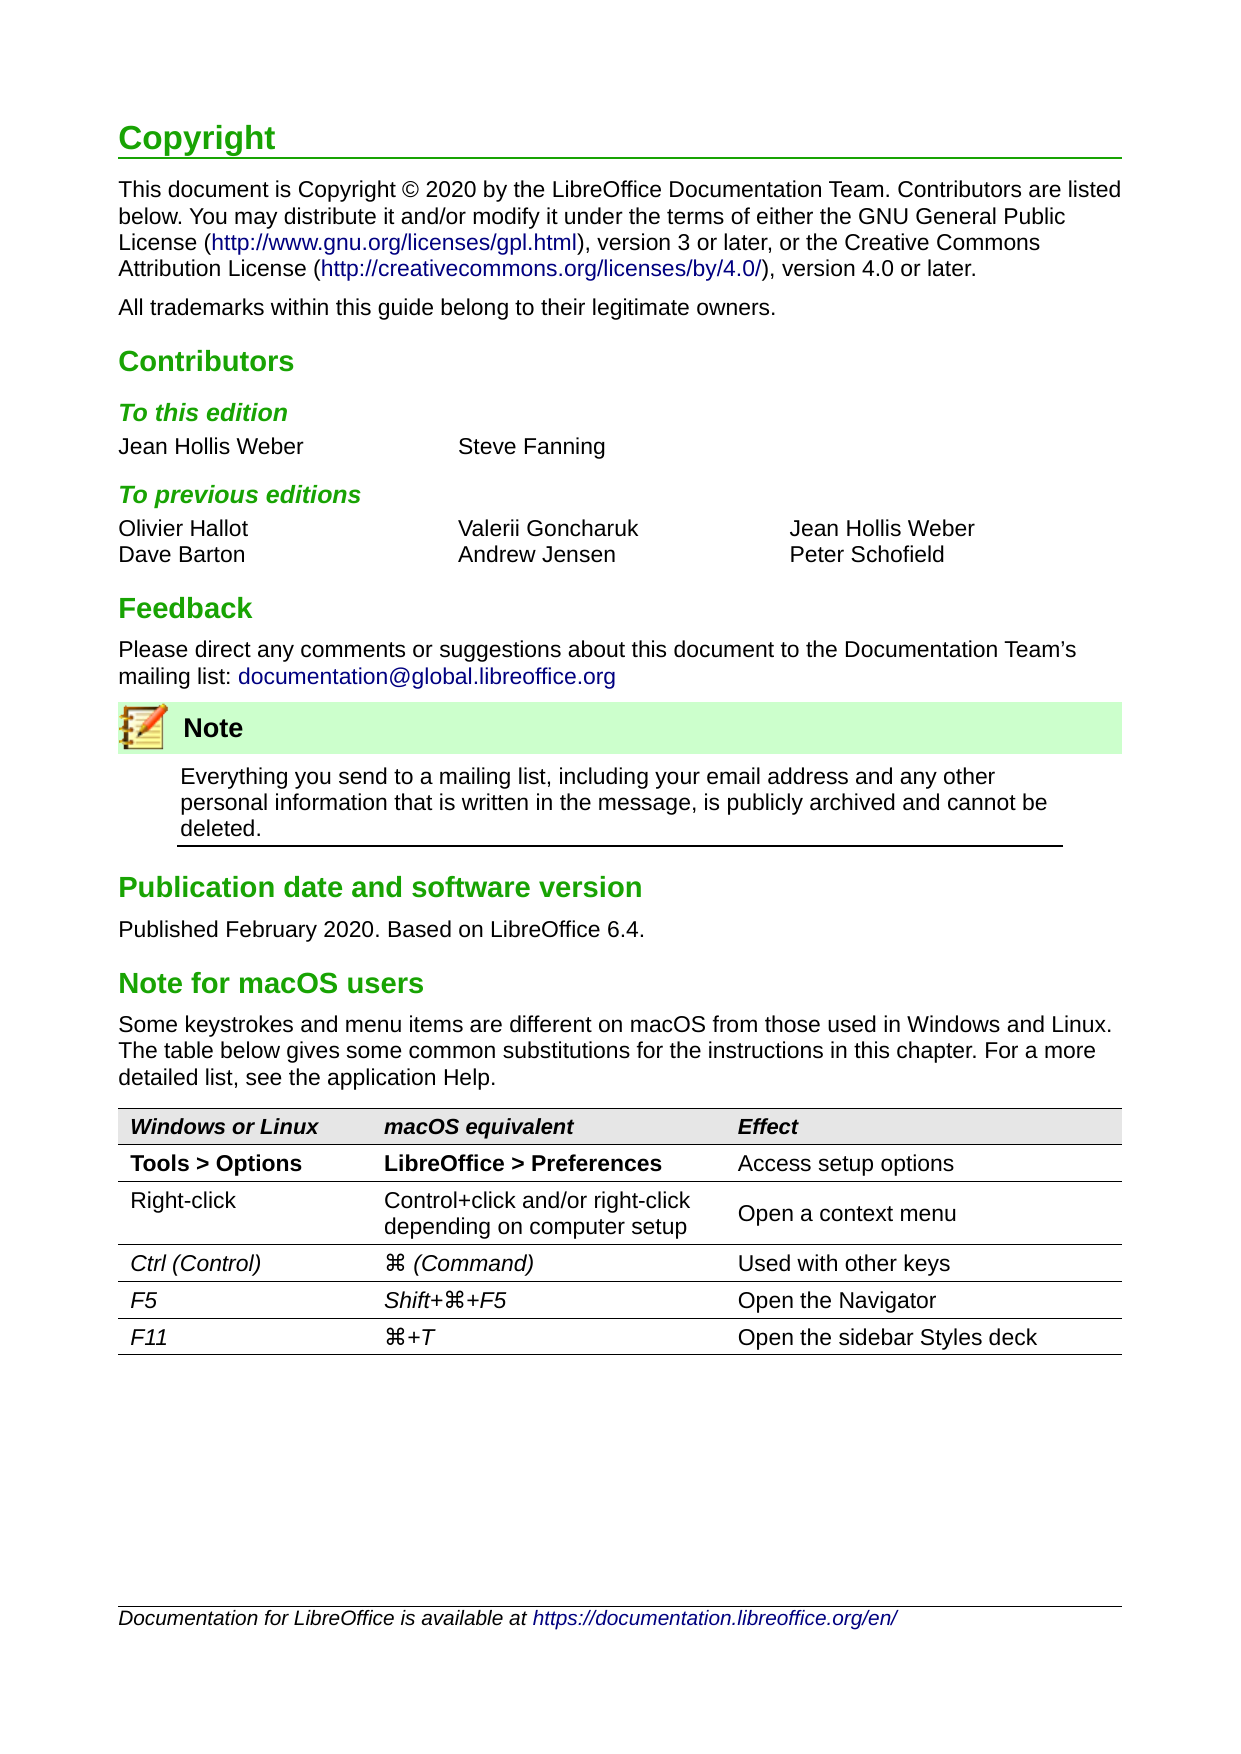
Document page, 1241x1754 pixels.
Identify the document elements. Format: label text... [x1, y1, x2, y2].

table_header Valerii Goncharuk [458, 515, 789, 541]
table_header Steve Fanning [458, 433, 789, 459]
table_cell Dave Barton [118, 541, 458, 567]
table_cell Access setup options [726, 1145, 1122, 1181]
table_cell Open the Navigator [726, 1282, 1122, 1317]
subtitle Publication date and software version [118, 871, 1122, 904]
table_header Windows or Linux [118, 1109, 372, 1144]
text This document is Copyright © 2020 by the LibreOffice Documentation Team. Contributors are listed below. You may distribute it and/or modify it under the terms of either the GNU General Public License (http://www.gnu.org/licenses/gpl.html), version 3 or later, or the Creative Commons Attribution License (http://creativecommons.org/licenses/by/4.0/), version 4.0 or later. [118, 176, 1122, 282]
table_cell F11 [118, 1319, 372, 1354]
text Some keystrokes and menu items are different on macOS from those used in Windows and Linux. The table below gives some common substitutions for the instructions in this chapter. For a more detailed list, see the application Help. [118, 1011, 1122, 1090]
table_header macOS equivalent [372, 1109, 726, 1144]
table_cell ⌘+T [372, 1319, 726, 1354]
table_header Jean Hollis Weber [118, 433, 458, 459]
table_cell Andrew Jensen [458, 541, 789, 567]
table_cell Open a context menu [726, 1182, 1122, 1244]
table_cell Shift+⌘+F5 [372, 1282, 726, 1317]
table_cell Open the sidebar Styles deck [726, 1319, 1122, 1354]
table_cell Control+click and/or right-click depending on computer setup [372, 1182, 726, 1244]
subtitle Contributors [118, 344, 1122, 378]
table_cell F5 [118, 1282, 372, 1317]
table_cell Tools > Options [118, 1145, 372, 1181]
subtitle Note [118, 702, 1122, 754]
table_cell Ctrl (Control) [118, 1245, 372, 1281]
subtitle Copyright [118, 118, 1122, 157]
table_header Jean Hollis Weber [789, 515, 1122, 541]
table_cell Peter Schofield [789, 541, 1122, 567]
table_header Olivier Hallot [118, 515, 458, 541]
subtitle To previous editions [118, 480, 1122, 509]
table_cell Right-click [118, 1182, 372, 1244]
table_cell ⌘ (Command) [372, 1245, 726, 1281]
subtitle Feedback [118, 591, 1122, 625]
text Please direct any comments or suggestions about this document to the Documentation Team’s mailing list: documentation@global.libreoffice.org [118, 636, 1122, 689]
subtitle Note for macOS users [118, 966, 1122, 999]
table_cell Used with other keys [726, 1245, 1122, 1281]
text Everything you send to a mailing list, including your email address and any other personal information that is written in the message, is publicly archived and cannot be deleted. [177, 760, 1063, 845]
table_header Effect [726, 1109, 1122, 1144]
table_cell LibreOffice > Preferences [372, 1145, 726, 1181]
picture [119, 702, 170, 753]
table_header [789, 433, 1122, 459]
text All trademarks within this guide belong to their legitimate owners. [118, 294, 1122, 321]
text Published February 2020. Based on LibreOffice 6.4. [118, 916, 1122, 942]
subtitle To this edition [118, 398, 1122, 427]
